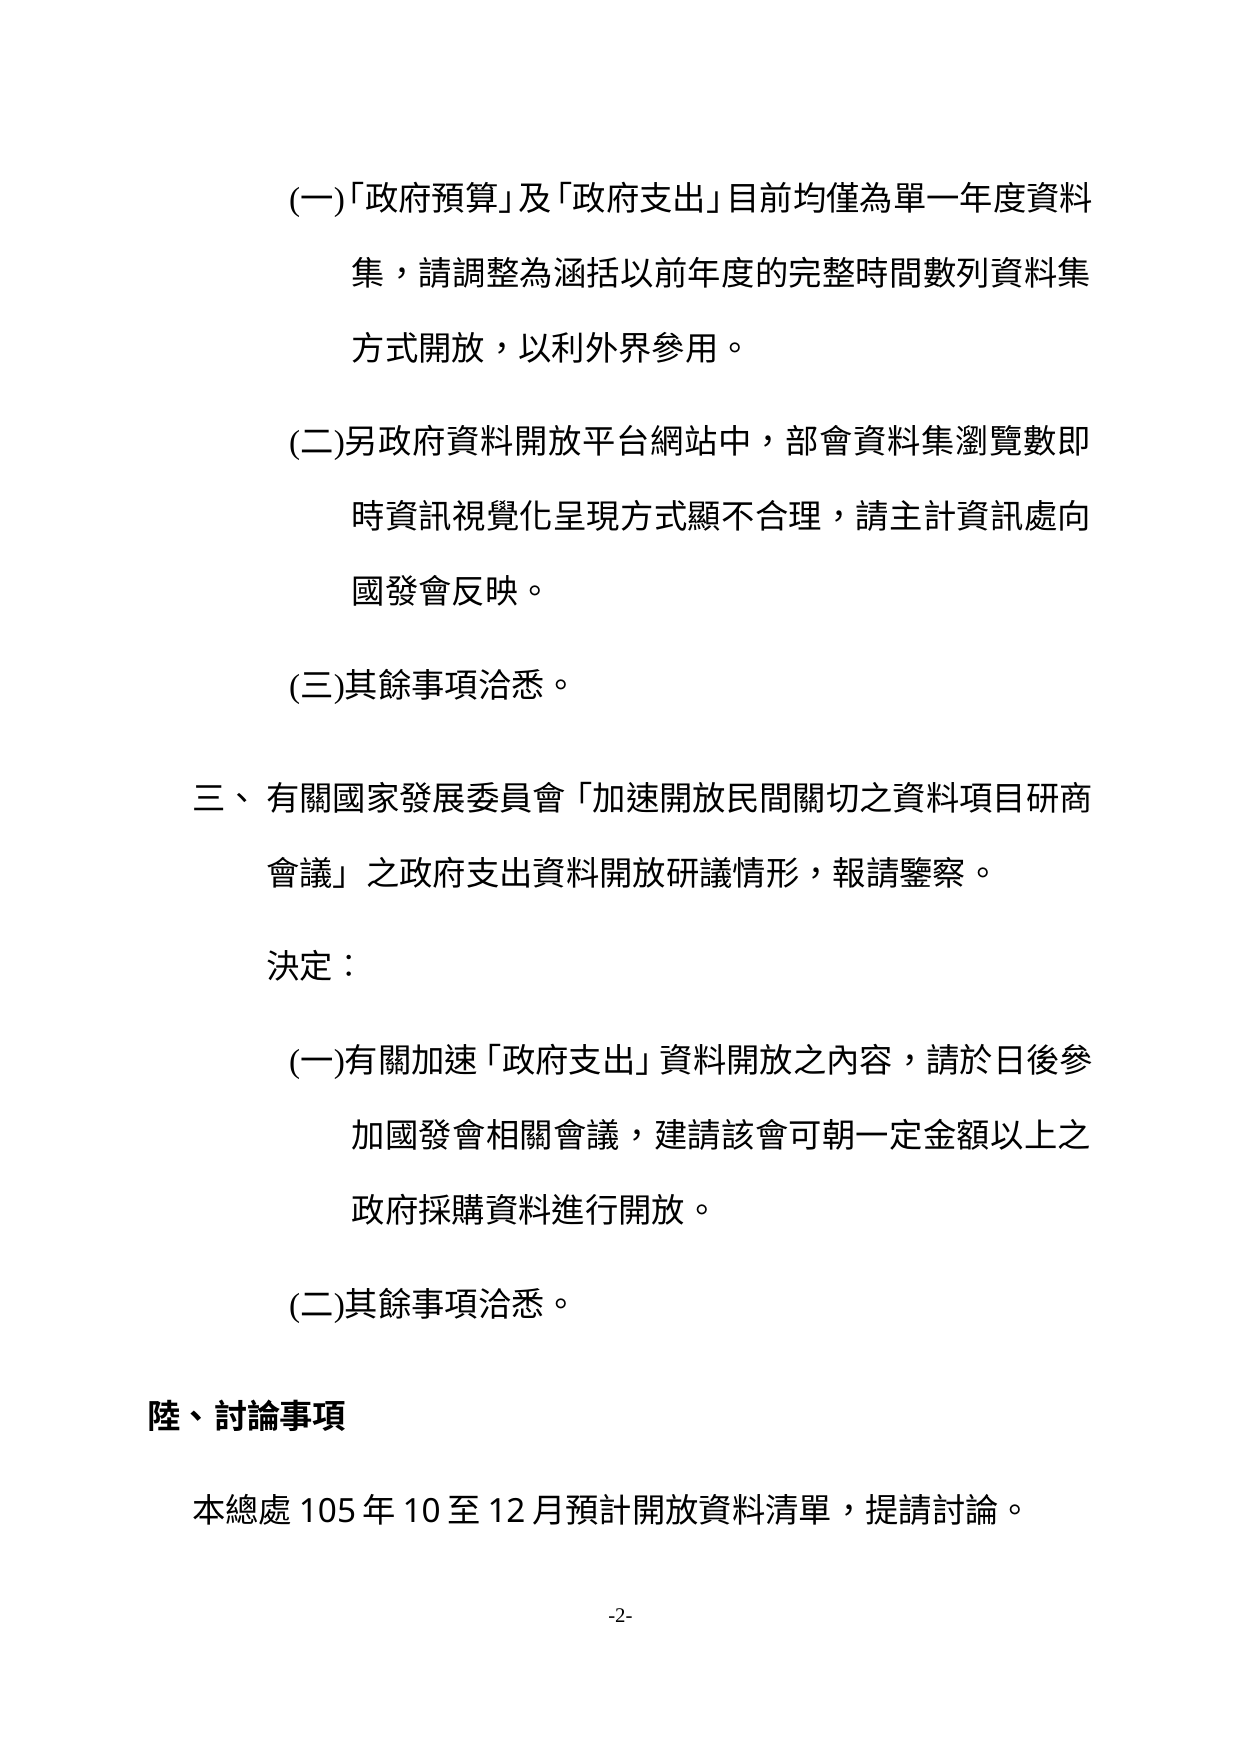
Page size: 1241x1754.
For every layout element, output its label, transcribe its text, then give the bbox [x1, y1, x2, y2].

text 本總處105年10至12月預計開放資料清單，提請討論。 [192, 1471, 1093, 1546]
text 決定︰ [266, 927, 1093, 1002]
list 「政府預算」及「政府支出」目前均僅為單一年度資料集，請調整為涵括以前年度的完整時間數列資料集方式開放，以利外界參用。 [281, 158, 1093, 383]
list 有關加速「政府支出」資料開放之內容，請於日後參加國發會相關會議，建請該會可朝一定金額以上之政府採購資料進行開放。 [281, 1021, 1093, 1246]
list 其餘事項洽悉。 [281, 1264, 1093, 1339]
list 討論事項 [148, 1377, 1093, 1452]
list 有關國家發展委員會「加速開放民間關切之資料項目研商會議」之政府支出資料開放研議情形，報請鑒察。 [192, 758, 1093, 908]
list 另政府資料開放平台網站中，部會資料集瀏覽數即時資訊視覺化呈現方式顯不合理，請主計資訊處向國發會反映。 [281, 402, 1093, 627]
list 其餘事項洽悉。 [281, 646, 1093, 721]
